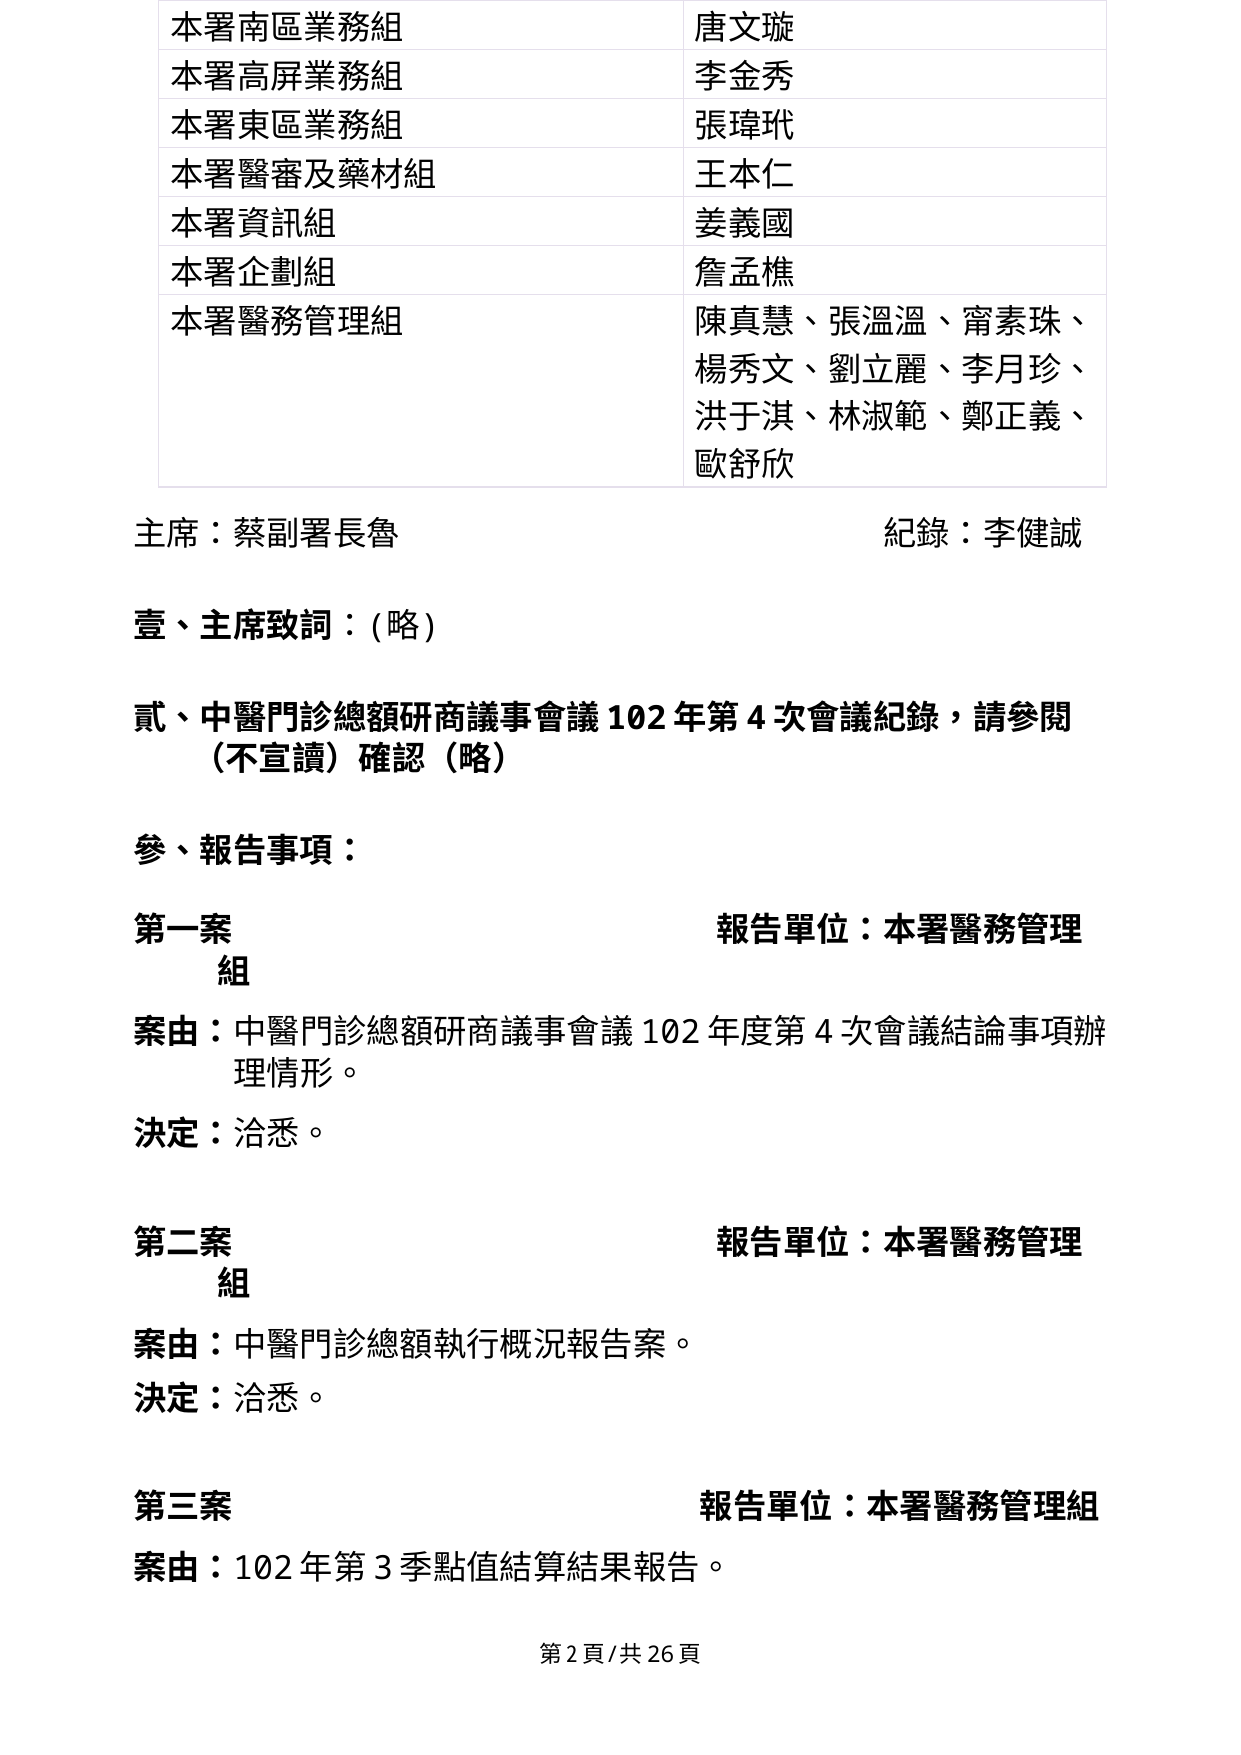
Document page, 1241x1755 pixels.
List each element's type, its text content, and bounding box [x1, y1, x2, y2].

table_cell 本署醫務管理組 [159, 295, 683, 486]
text 案由：102年第3季點值結算結果報告。 [133, 1546, 1107, 1587]
text 案由：中醫門診總額研商議事會議102年度第4次會議結論事項辦理情形。 [133, 1010, 1107, 1094]
text 第三案 報告單位：本署醫務管理組 [133, 1485, 1107, 1527]
table_cell 詹孟樵 [684, 246, 1106, 294]
table_cell 本署東區業務組 [159, 99, 683, 147]
table_cell 王本仁 [684, 148, 1106, 196]
table_cell 本署資訊組 [159, 197, 683, 245]
table_cell 唐文璇 [684, 1, 1106, 49]
table_cell 張瑋玳 [684, 99, 1106, 147]
text 參、報告事項： [133, 829, 1107, 871]
text 第二案 報告單位：本署醫務管理組 [133, 1221, 1107, 1304]
text 壹、主席致詞：(略) [133, 604, 1107, 646]
table_cell 陳真慧、張溫溫、甯素珠、楊秀文、劉立麗、李月珍、洪于淇、林淑範、鄭正義、歐舒欣 [684, 295, 1106, 486]
text 第一案 報告單位：本署醫務管理組 [133, 908, 1107, 992]
text 案由：中醫門診總額執行概況報告案。 [133, 1323, 1107, 1364]
table_cell 姜義國 [684, 197, 1106, 245]
text 貳、中醫門診總額研商議事會議102年第4次會議紀錄，請參閱（不宣讀）確認（略） [133, 696, 1107, 779]
text 主席：蔡副署長魯 紀錄：李健誠 [133, 512, 1107, 554]
text 決定：洽悉。 [133, 1377, 1107, 1419]
table_cell 本署高屏業務組 [159, 50, 683, 98]
table_cell 本署醫審及藥材組 [159, 148, 683, 196]
text 決定：洽悉。 [133, 1112, 1107, 1154]
table_cell 李金秀 [684, 50, 1106, 98]
table_cell 本署南區業務組 [159, 1, 683, 49]
table_cell 本署企劃組 [159, 246, 683, 294]
